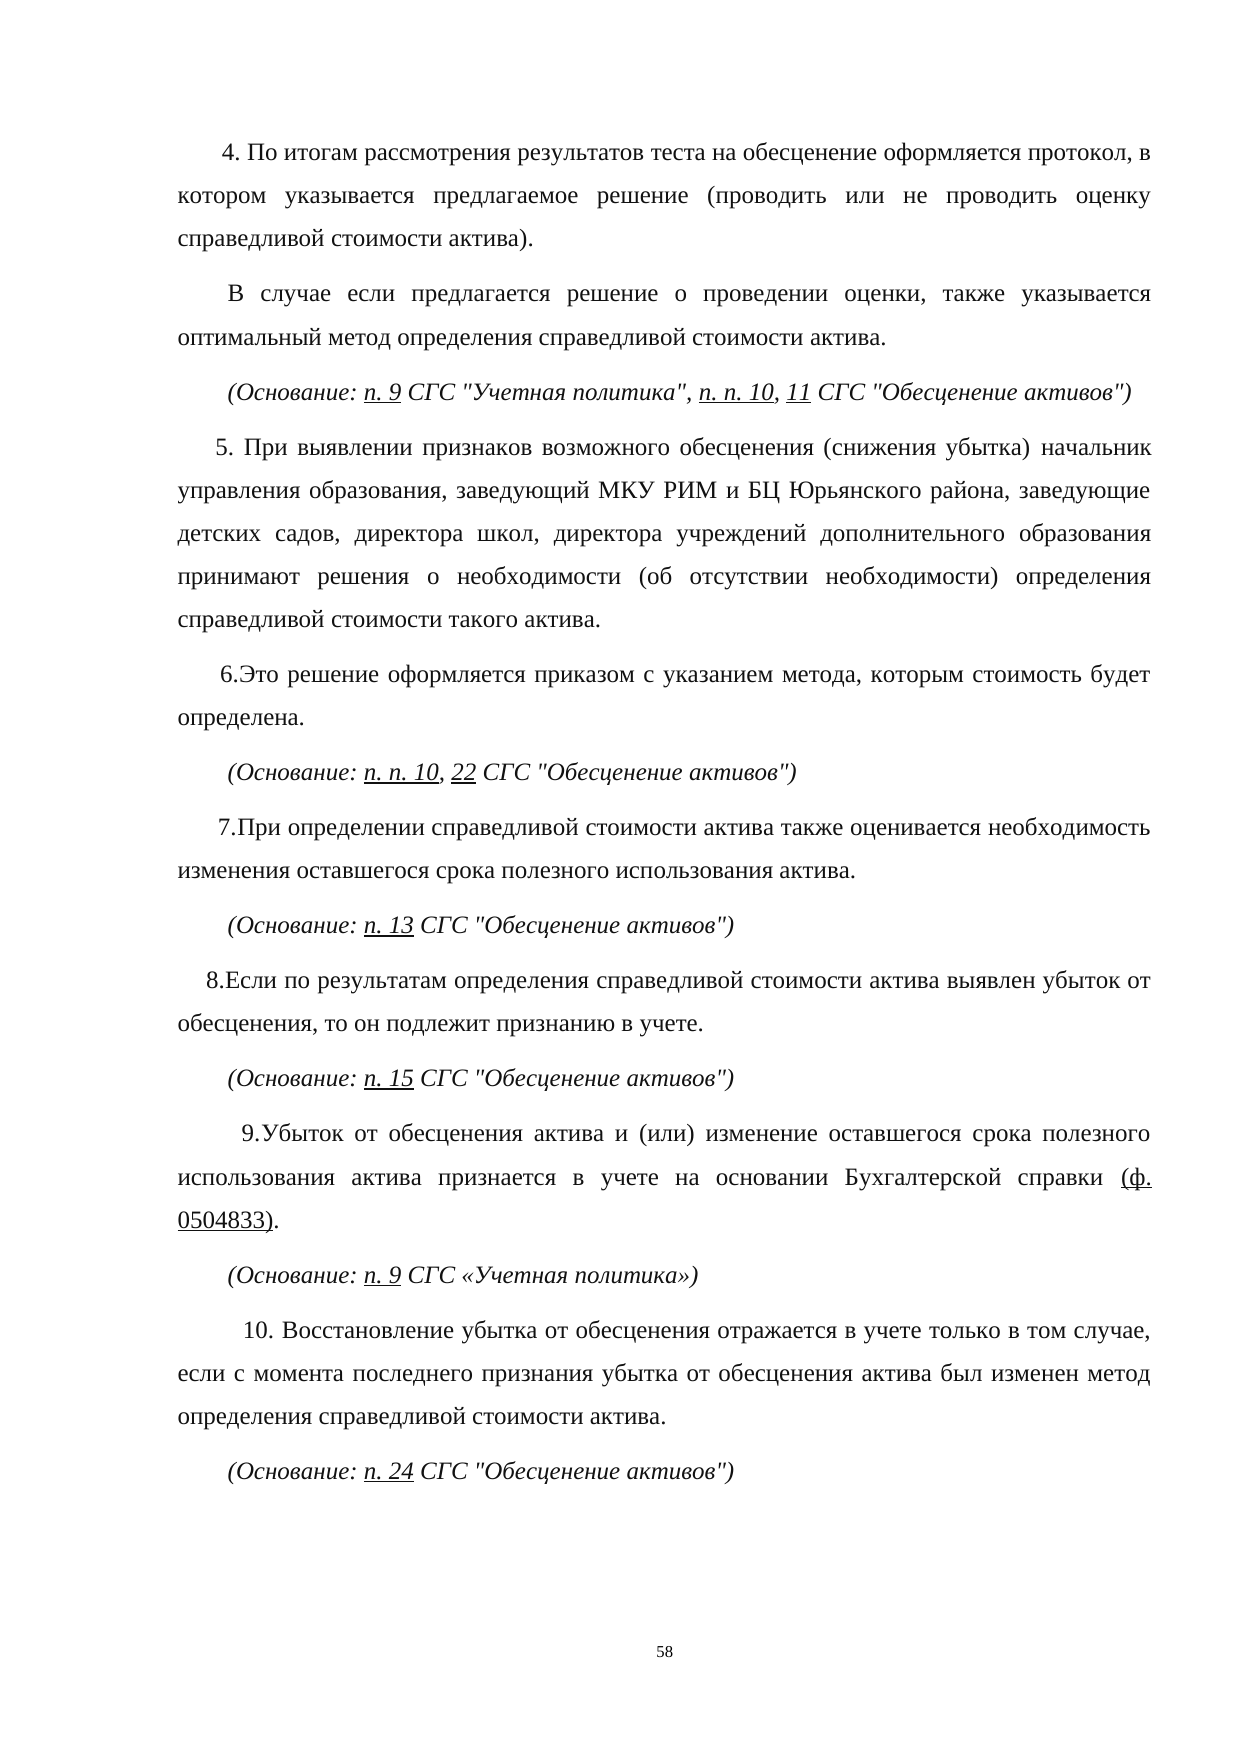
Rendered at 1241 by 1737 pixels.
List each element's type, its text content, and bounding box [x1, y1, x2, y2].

subtitle 10. Восстановление убытка от обесценения отражается в учете только в том случае, если с момента последнего признания убытка от обесценения актива был изменен метод определения справедливой стоимости актива. [177, 1315, 1152, 1430]
subtitle 7.При определении справедливой стоимости актива также оценивается необходимость изменения оставшегося срока полезного использования актива. [177, 812, 1152, 884]
text (Основание: п. 15 СГС "Обесценение активов") [177, 1063, 1152, 1092]
text (Основание: п. 13 СГС "Обесценение активов") [177, 910, 1152, 939]
subtitle 8.Если по результатам определения справедливой стоимости актива выявлен убыток от обесценения, то он подлежит признанию в учете. [177, 965, 1152, 1037]
subtitle 5. При выявлении признаков возможного обесценения (снижения убытка) начальник управления образования, заведующий МКУ РИМ и БЦ Юрьянского района, заведующие детских садов, директора школ, директора учреждений дополнительного образования принимают решения о необходимости (об отсутствии необходимости) определения справедливой стоимости такого актива. [177, 432, 1152, 633]
subtitle 6.Это решение оформляется приказом с указанием метода, которым стоимость будет определена. [177, 659, 1152, 731]
text (Основание: п. 24 СГС "Обесценение активов") [177, 1456, 1152, 1485]
subtitle 4. По итогам рассмотрения результатов теста на обесценение оформляется протокол, в котором указывается предлагаемое решение (проводить или не проводить оценку справедливой стоимости актива). [177, 137, 1152, 252]
subtitle 9.Убыток от обесценения актива и (или) изменение оставшегося срока полезного использования актива признается в учете на основании Бухгалтерской справки (ф. 0504833). [177, 1118, 1152, 1233]
text В случае если предлагается решение о проведении оценки, также указывается оптимальный метод определения справедливой стоимости актива. [177, 278, 1152, 350]
text (Основание: п. п. 10, 22 СГС "Обесценение активов") [177, 757, 1152, 786]
text (Основание: п. 9 СГС "Учетная политика", п. п. 10, 11 СГС "Обесценение активов") [177, 377, 1152, 405]
text (Основание: п. 9 СГС «Учетная политика») [177, 1260, 1152, 1288]
